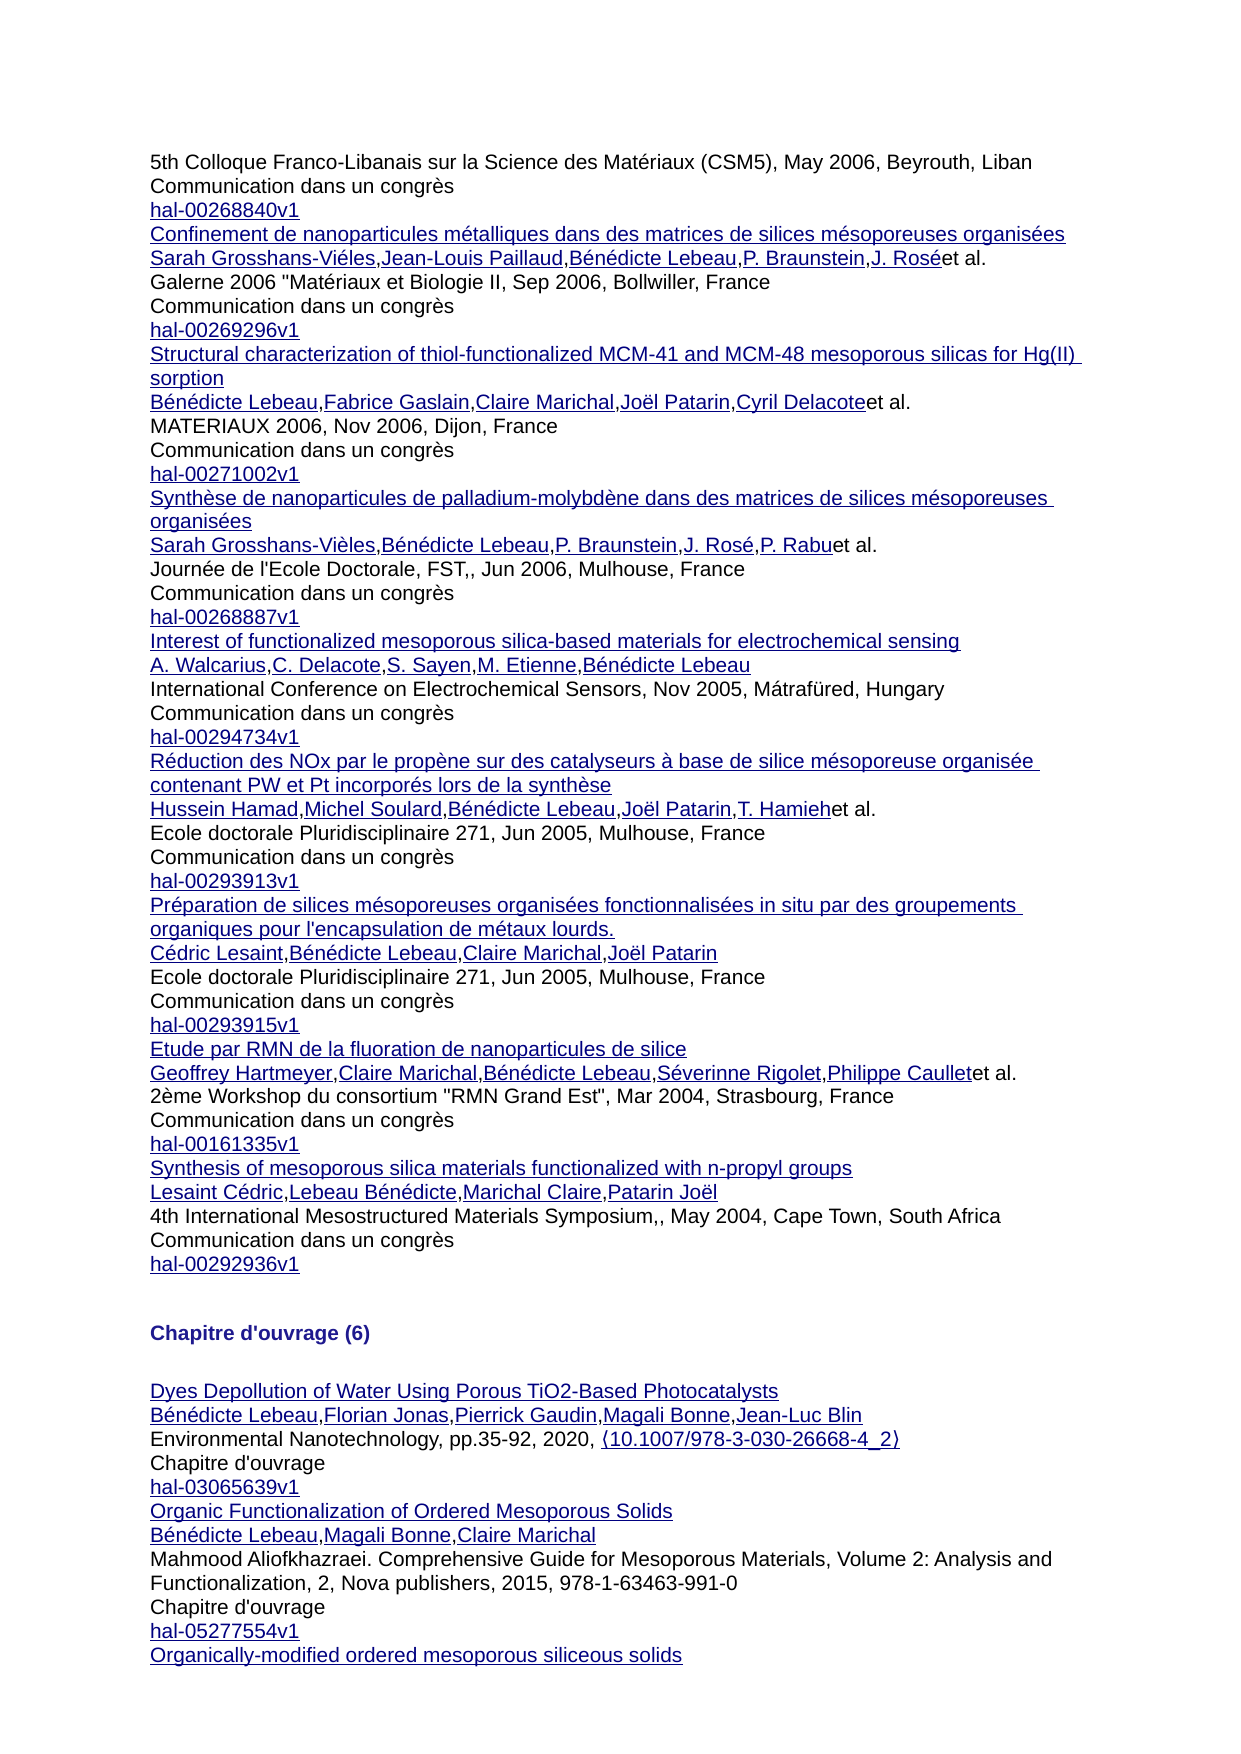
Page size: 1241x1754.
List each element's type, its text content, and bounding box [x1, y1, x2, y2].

table_cell Organic Functionalization of Ordered Mesoporous Solids Bénédicte Lebeau,Magali Bonne,Claire Marichal Mahmood Aliofkhazraei. Comprehensive Guide for Mesoporous Materials, Volume 2: Analysis and Functionalization, 2, Nova publishers, 2015, 978-1-63463-991-0 Chapitre d'ouvrage hal-05277554v1 [150, 1499, 1090, 1643]
table_cell Organically-modified ordered mesoporous siliceous solids [150, 1643, 1090, 1667]
table_cell Réduction des NOx par le propène sur des catalyseurs à base de silice mésoporeuse organisée contenant PW et Pt incorporés lors de la synthèse Hussein Hamad,Michel Soulard,Bénédicte Lebeau,Joël Patarin,T. Hamiehet al. Ecole doctorale Pluridisciplinaire 271, Jun 2005, Mulhouse, France Communication dans un congrès hal-00293913v1 [150, 749, 1090, 893]
table_cell Synthèse de nanoparticules de palladium-molybdène dans des matrices de silices mésoporeuses organisées Sarah Grosshans-Vièles,Bénédicte Lebeau,P. Braunstein,J. Rosé,P. Rabuet al. Journée de l'Ecole Doctorale, FST,, Jun 2006, Mulhouse, France Communication dans un congrès hal-00268887v1 [150, 485, 1090, 629]
table_cell 5th Colloque Franco-Libanais sur la Science des Matériaux (CSM5), May 2006, Beyrouth, Liban Communication dans un congrès hal-00268840v1 [150, 150, 1090, 222]
table_cell Structural characterization of thiol-functionalized MCM-41 and MCM-48 mesoporous silicas for Hg(II) sorption Bénédicte Lebeau,Fabrice Gaslain,Claire Marichal,Joël Patarin,Cyril Delacoteet al. MATERIAUX 2006, Nov 2006, Dijon, France Communication dans un congrès hal-00271002v1 [150, 342, 1090, 485]
table_cell Interest of functionalized mesoporous silica-based materials for electrochemical sensing A. Walcarius,C. Delacote,S. Sayen,M. Etienne,Bénédicte Lebeau International Conference on Electrochemical Sensors, Nov 2005, Mátrafüred, Hungary Communication dans un congrès hal-00294734v1 [150, 629, 1090, 749]
table_cell Préparation de silices mésoporeuses organisées fonctionnalisées in situ par des groupements organiques pour l'encapsulation de métaux lourds. Cédric Lesaint,Bénédicte Lebeau,Claire Marichal,Joël Patarin Ecole doctorale Pluridisciplinaire 271, Jun 2005, Mulhouse, France Communication dans un congrès hal-00293915v1 [150, 893, 1090, 1036]
subtitle Chapitre d'ouvrage (6) [150, 1321, 1090, 1345]
table_cell Confinement de nanoparticules métalliques dans des matrices de silices mésoporeuses organisées Sarah Grosshans-Viéles,Jean-Louis Paillaud,Bénédicte Lebeau,P. Braunstein,J. Roséet al. Galerne 2006 "Matériaux et Biologie II, Sep 2006, Bollwiller, France Communication dans un congrès hal-00269296v1 [150, 222, 1090, 342]
table_cell Synthesis of mesoporous silica materials functionalized with n-propyl groups Lesaint Cédric,Lebeau Bénédicte,Marichal Claire,Patarin Joël 4th International Mesostructured Materials Symposium,, May 2004, Cape Town, South Africa Communication dans un congrès hal-00292936v1 [150, 1156, 1090, 1276]
table_header Dyes Depollution of Water Using Porous TiO2-Based Photocatalysts Bénédicte Lebeau,Florian Jonas,Pierrick Gaudin,Magali Bonne,Jean-Luc Blin Environmental Nanotechnology, pp.35-92, 2020, ⟨10.1007/978-3-030-26668-4_2⟩ Chapitre d'ouvrage hal-03065639v1 [150, 1379, 1090, 1499]
table_cell Etude par RMN de la fluoration de nanoparticules de silice Geoffrey Hartmeyer,Claire Marichal,Bénédicte Lebeau,Séverinne Rigolet,Philippe Caulletet al. 2ème Workshop du consortium "RMN Grand Est", Mar 2004, Strasbourg, France Communication dans un congrès hal-00161335v1 [150, 1036, 1090, 1156]
